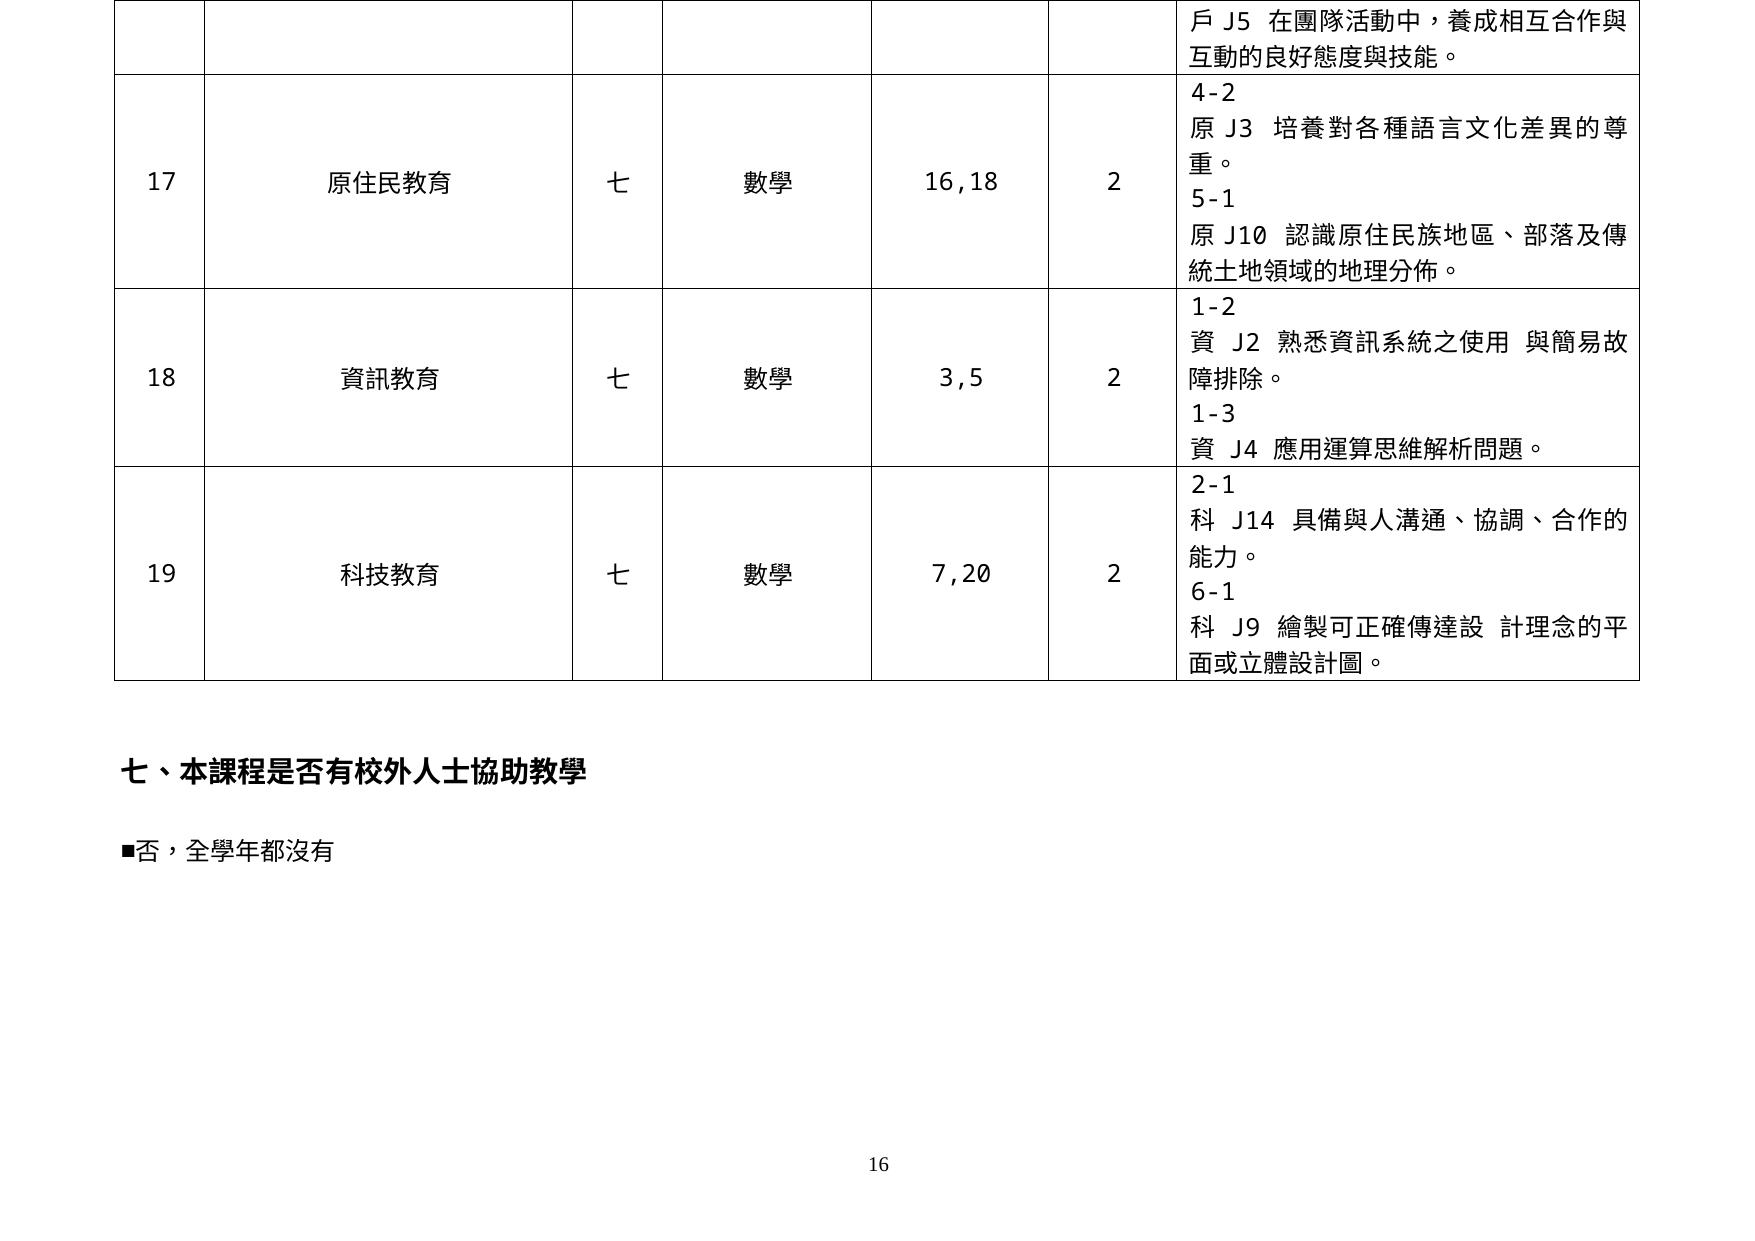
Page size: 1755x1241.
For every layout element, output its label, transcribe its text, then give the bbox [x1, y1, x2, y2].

table_cell 科技教育 [205, 467, 572, 680]
table_cell 4-2 原J3 培養對各種語言文化差異的尊重。 5-1 原J10 認識原住民族地區、部落及傳統土地領域的地理分佈。 [1177, 75, 1639, 288]
table_cell 2 [1049, 289, 1176, 466]
table_cell 七 [573, 467, 662, 680]
text 七、本課程是否有校外人士協助教學 [118, 749, 1636, 791]
table_cell [872, 1, 1048, 73]
table_cell 2 [1049, 467, 1176, 680]
table_cell 18 [115, 289, 204, 466]
text ■否，全學年都沒有 [118, 831, 1636, 867]
table_cell [1049, 1, 1176, 73]
table_cell 1-2 資 J2 熟悉資訊系統之使用 與簡易故障排除。 1-3 資 J4 應用運算思維解析問題。 [1177, 289, 1639, 466]
table_cell 數學 [663, 289, 871, 466]
table_cell 七 [573, 75, 662, 288]
table_cell 2 [1049, 75, 1176, 288]
table_cell [115, 1, 204, 73]
table_cell 16,18 [872, 75, 1048, 288]
table_cell 原住民教育 [205, 75, 572, 288]
table_cell [205, 1, 572, 73]
table_cell 7,20 [872, 467, 1048, 680]
table_cell 數學 [663, 75, 871, 288]
table_cell 七 [573, 289, 662, 466]
table_cell 數學 [663, 467, 871, 680]
table_cell [573, 1, 662, 73]
table_cell 17 [115, 75, 204, 288]
table_cell 戶J5 在團隊活動中，養成相互合作與互動的良好態度與技能。 [1177, 1, 1639, 73]
table_cell 19 [115, 467, 204, 680]
table_cell 2-1 科 J14 具備與人溝通、協調、合作的能力。 6-1 科 J9 繪製可正確傳達設 計理念的平面或立體設計圖。 [1177, 467, 1639, 680]
table_cell [663, 1, 871, 73]
table_cell 3,5 [872, 289, 1048, 466]
table_cell 資訊教育 [205, 289, 572, 466]
